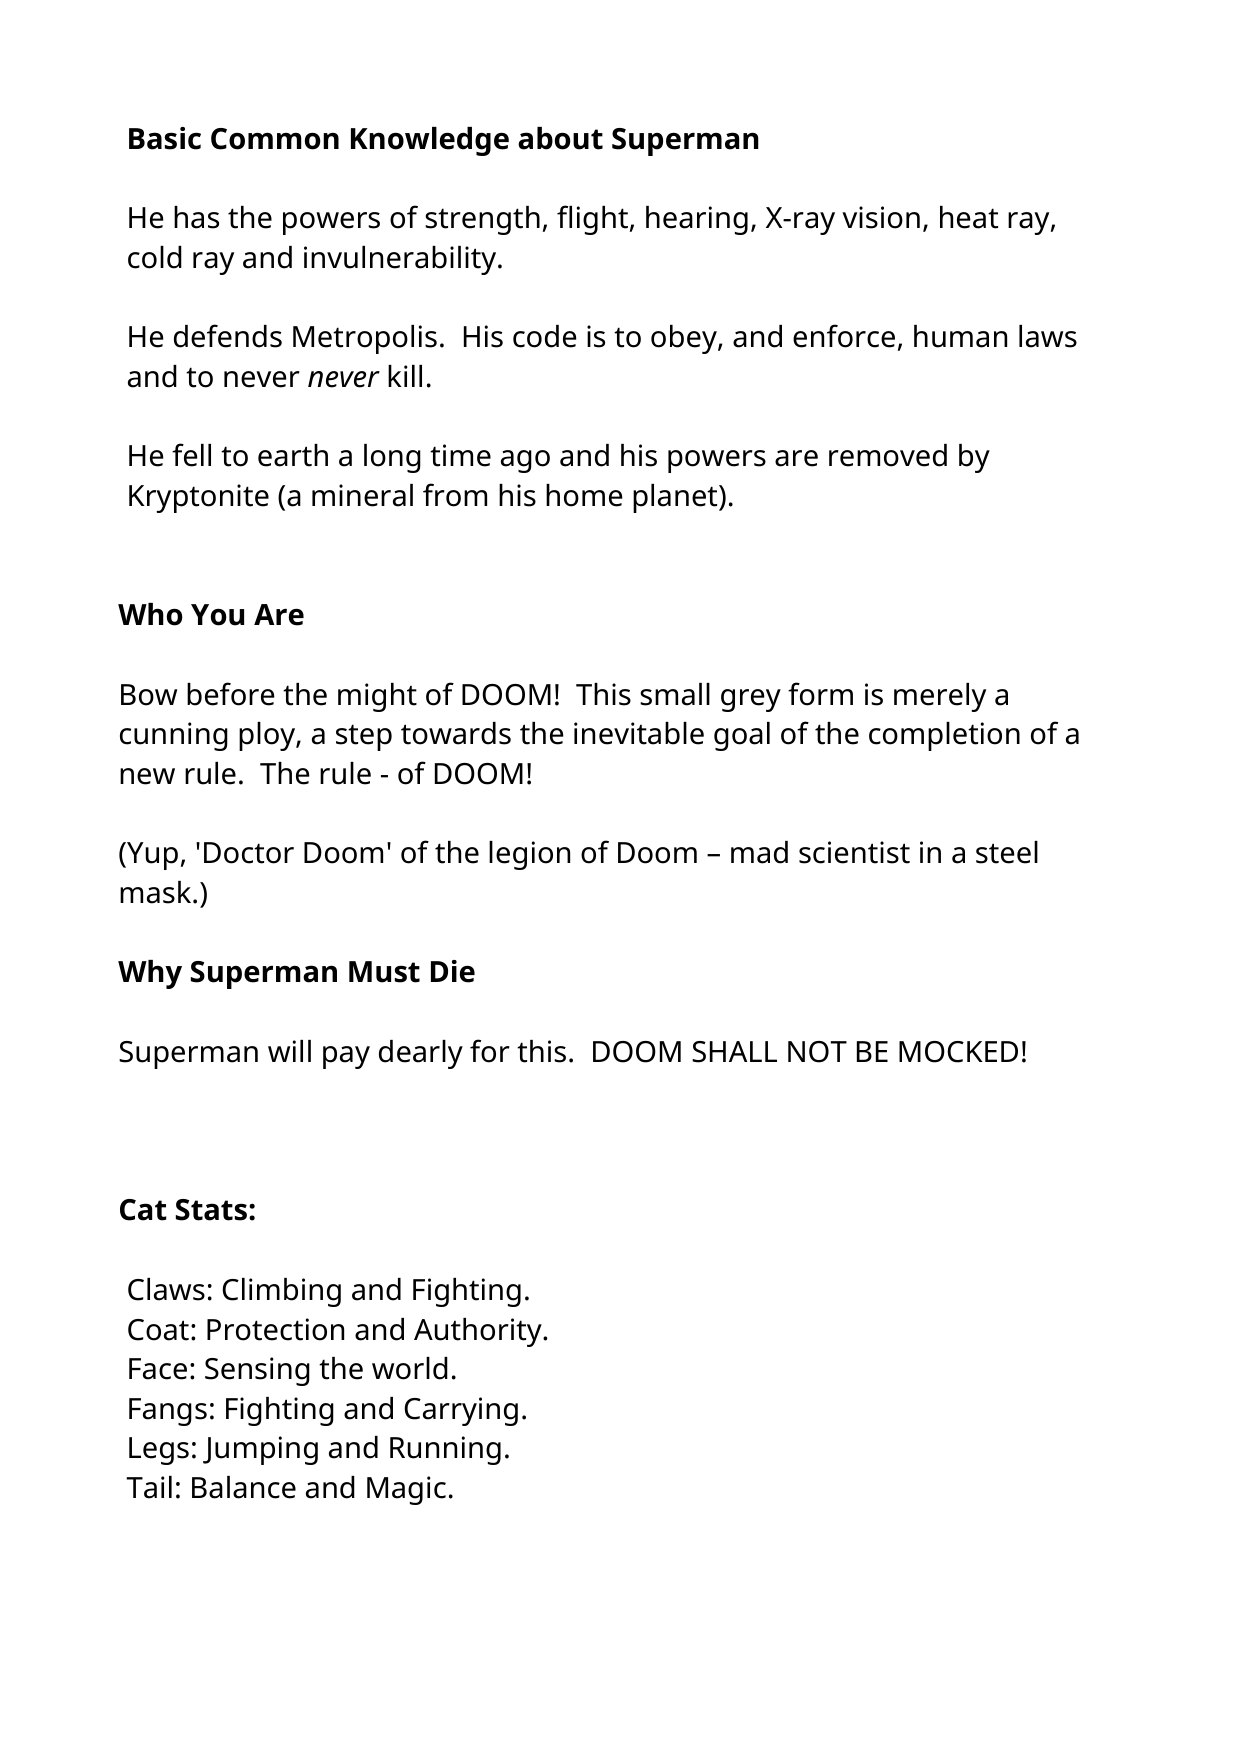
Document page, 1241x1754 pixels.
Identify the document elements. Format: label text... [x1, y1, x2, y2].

text Tail: Balance and Magic. [126, 1467, 1122, 1507]
text Face: Sensing the world. [126, 1348, 1122, 1388]
text Legs: Jumping and Running. [126, 1428, 1122, 1467]
text Claws: Climbing and Fighting. [126, 1269, 1122, 1309]
text He has the powers of strength, flight, hearing, X-ray vision, heat ray, cold ray and invulnerability. [126, 197, 1122, 277]
text Cat Stats: [118, 1190, 1122, 1229]
text Basic Common Knowledge about Superman [126, 118, 1122, 158]
text (Yup, 'Doctor Doom' of the legion of Doom – mad scientist in a steel mask.) [118, 832, 1122, 912]
text Who You Are [118, 594, 1122, 634]
text Bow before the might of DOOM! This small grey form is merely a cunning ploy, a step towards the inevitable goal of the completion of a new rule. The rule - of DOOM! [118, 674, 1122, 793]
text Coat: Protection and Authority. [126, 1309, 1122, 1348]
text Fangs: Fighting and Carrying. [126, 1388, 1122, 1428]
text He defends Metropolis. His code is to obey, and enforce, human laws and to never never kill. [126, 317, 1122, 396]
text Why Superman Must Die [118, 952, 1122, 991]
text He fell to earth a long time ago and his powers are removed by Kryptonite (a mineral from his home planet). [126, 436, 1122, 515]
text Superman will pay dearly for this. DOOM SHALL NOT BE MOCKED! [118, 1031, 1122, 1071]
